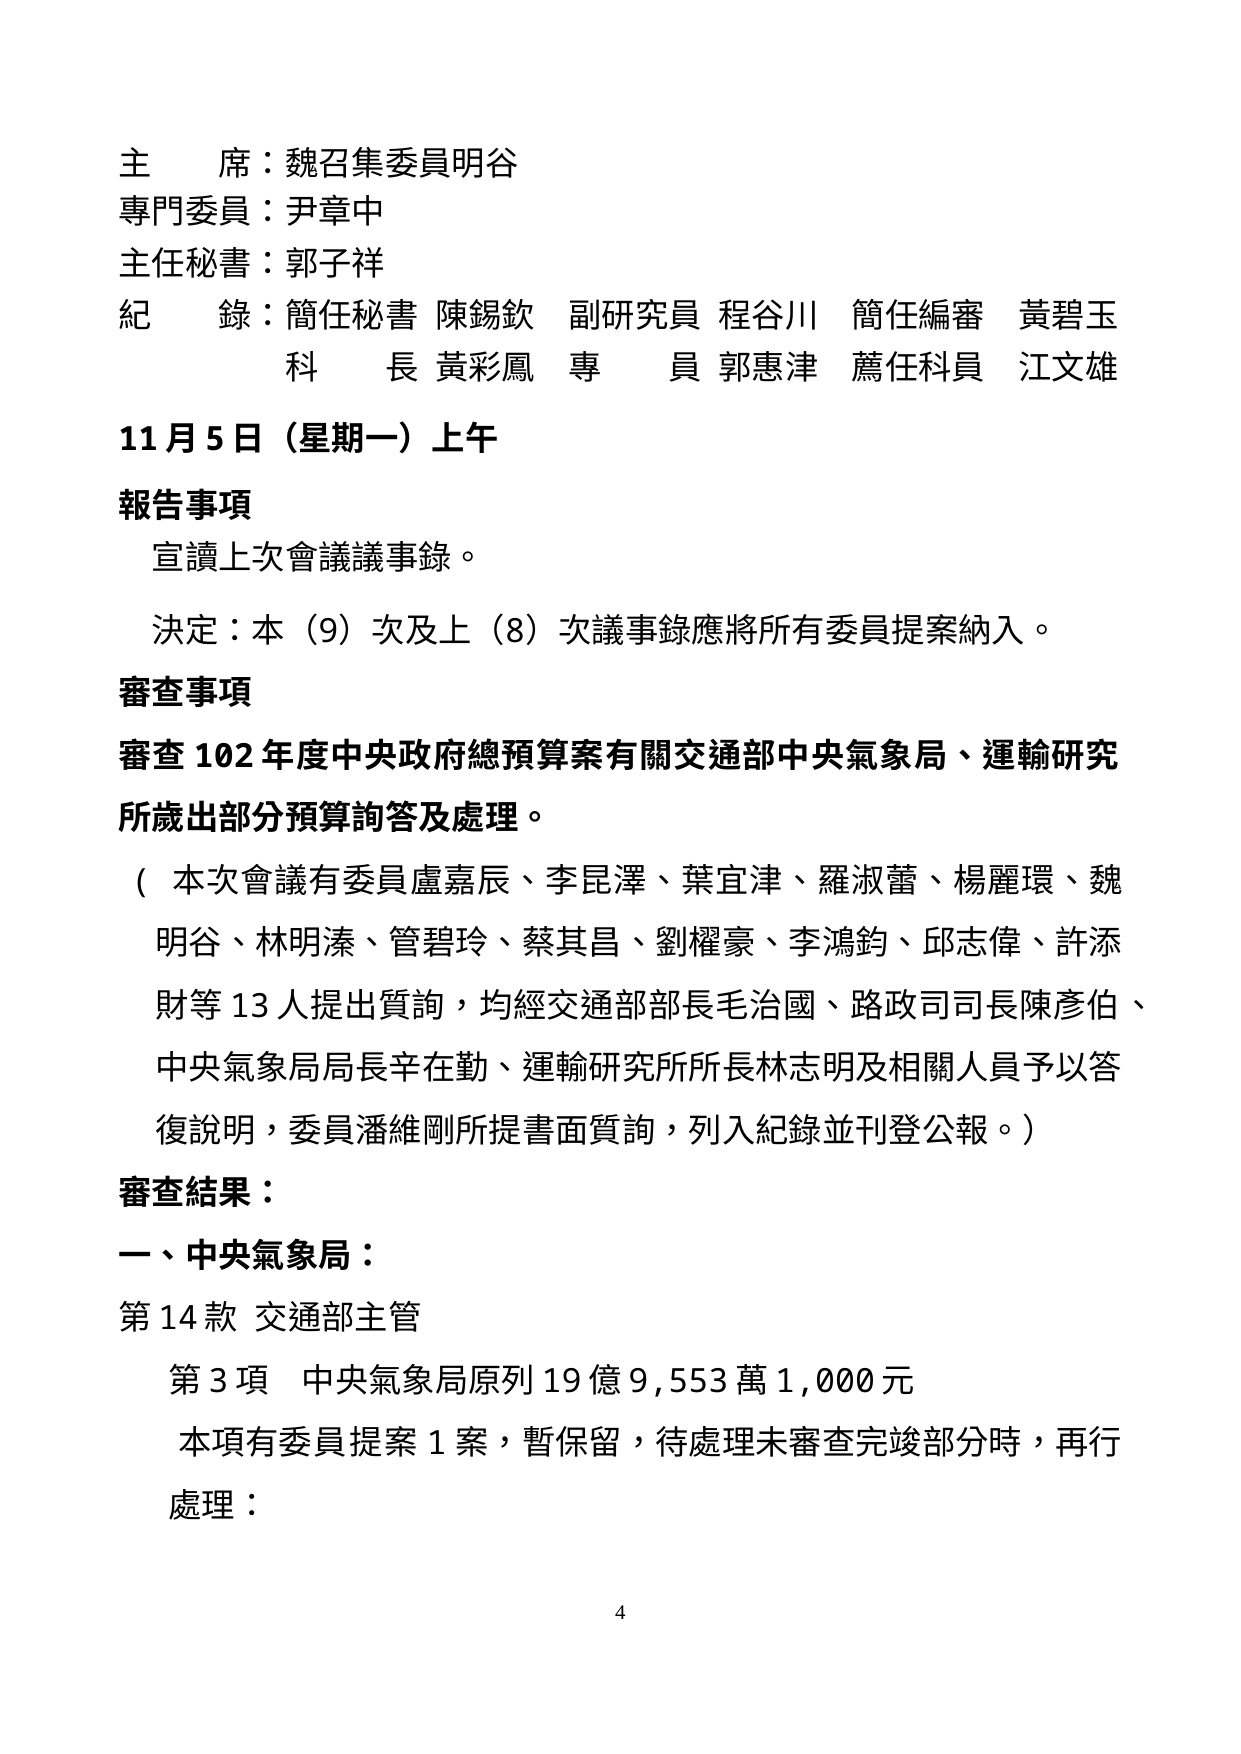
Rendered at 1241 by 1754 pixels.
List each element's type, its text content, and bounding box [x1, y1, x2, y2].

text 11月5日（星期一）上午 [118, 409, 1122, 461]
text 主任秘書：郭子祥 [118, 234, 1122, 286]
text 第3項 中央氣象局原列19億9,553萬1,000元 [118, 1336, 1122, 1398]
text 紀 錄：簡任秘書 陳錫欽 副研究員 程谷川 簡任編審 黃碧玉 [118, 286, 1122, 338]
text 第14款 交通部主管 [106, 1273, 1122, 1336]
text 科 長 黃彩鳳 專 員 郭惠津 薦任科員 江文雄 [285, 338, 1122, 390]
text 決定：本（9）次及上（8）次議事錄應將所有委員提案納入。 [118, 586, 1122, 648]
text 一、中央氣象局： [118, 1211, 1122, 1273]
text ( 本次會議有委員盧嘉辰、李昆澤、葉宜津、羅淑蕾、楊麗環、魏明谷、林明溱、管碧玲、蔡其昌、劉櫂豪、李鴻鈞、邱志偉、許添財等13人提出質詢，均經交通部部長毛治國、路政司司長陳彥伯、中央氣象局局長辛在勤、運輸研究所所長林志明及相關人員予以答復說明，委員潘維剛所提書面質詢，列入紀錄並刊登公報。） [110, 836, 1122, 1148]
text 本項有委員提案1案，暫保留，待處理未審查完竣部分時，再行處理： [118, 1398, 1122, 1523]
text 審查102年度中央政府總預算案有關交通部中央氣象局、運輸研究所歲出部分預算詢答及處理。 [118, 711, 1122, 836]
text 審查結果： [118, 1148, 1122, 1211]
text 審查事項 [118, 648, 1122, 711]
text 報告事項 [118, 461, 1122, 523]
text 專門委員：尹章中 [118, 182, 1122, 234]
text 主 席：魏召集委員明谷 [118, 119, 1122, 182]
text 宣讀上次會議議事錄。 [118, 523, 1122, 586]
